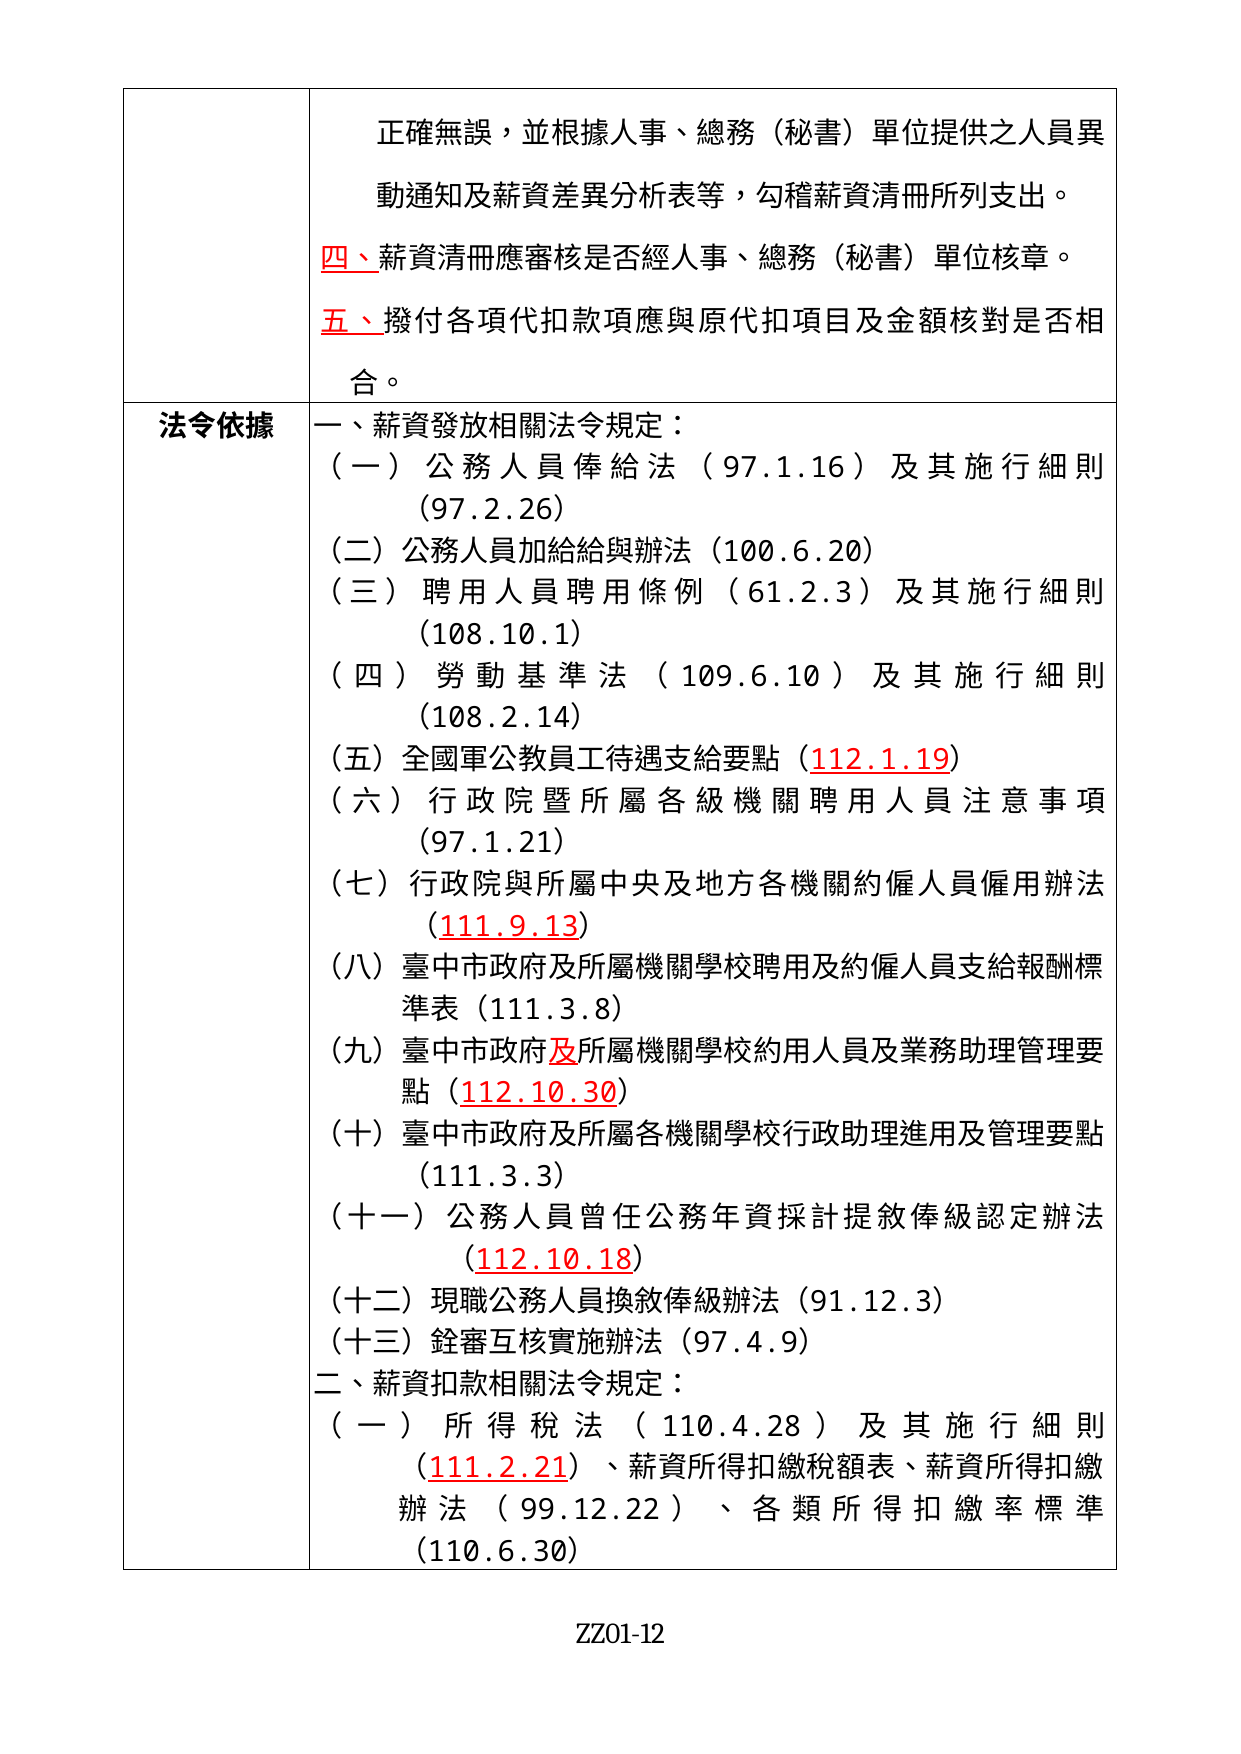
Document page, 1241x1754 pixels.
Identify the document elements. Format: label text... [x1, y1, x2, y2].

table_cell 一、薪資發放相關法令規定： （一）公務人員俸給法（97.1.16）及其施行細則（97.2.26） （二）公務人員加給給與辦法（100.6.20） （三）聘用人員聘用條例（61.2.3）及其施行細則（108.10.1） （四）勞動基準法（109.6.10）及其施行細則（108.2.14） （五）全國軍公教員工待遇支給要點（112.1.19） （六）行政院暨所屬各級機關聘用人員注意事項（97.1.21） （七）行政院與所屬中央及地方各機關約僱人員僱用辦法（111.9.13） （八）臺中市政府及所屬機關學校聘用及約僱人員支給報酬標準表（111.3.8） （九）臺中市政府及所屬機關學校約用人員及業務助理管理要點（112.10.30） （十）臺中市政府及所屬各機關學校行政助理進用及管理要點（111.3.3） （十一）公務人員曾任公務年資採計提敘俸級認定辦法（112.10.18） （十二）現職公務人員換敘俸級辦法（91.12.3） （十三）銓審互核實施辦法（97.4.9） 二、薪資扣款相關法令規定： （一）所得稅法（110.4.28）及其施行細則（111.2.21）、薪資所得扣繳稅額表、薪資所得扣繳辦法（99.12.22）、各類所得扣繳率標準（110.6.30） [310, 403, 1116, 1569]
table_cell 正確無誤，並根據人事、總務（秘書）單位提供之人員異動通知及薪資差異分析表等，勾稽薪資清冊所列支出。 四、薪資清冊應審核是否經人事、總務（秘書）單位核章。 五、撥付各項代扣款項應與原代扣項目及金額核對是否相合。 [310, 89, 1116, 402]
table_cell [124, 89, 309, 402]
table_cell 法令依據 [124, 403, 309, 1569]
